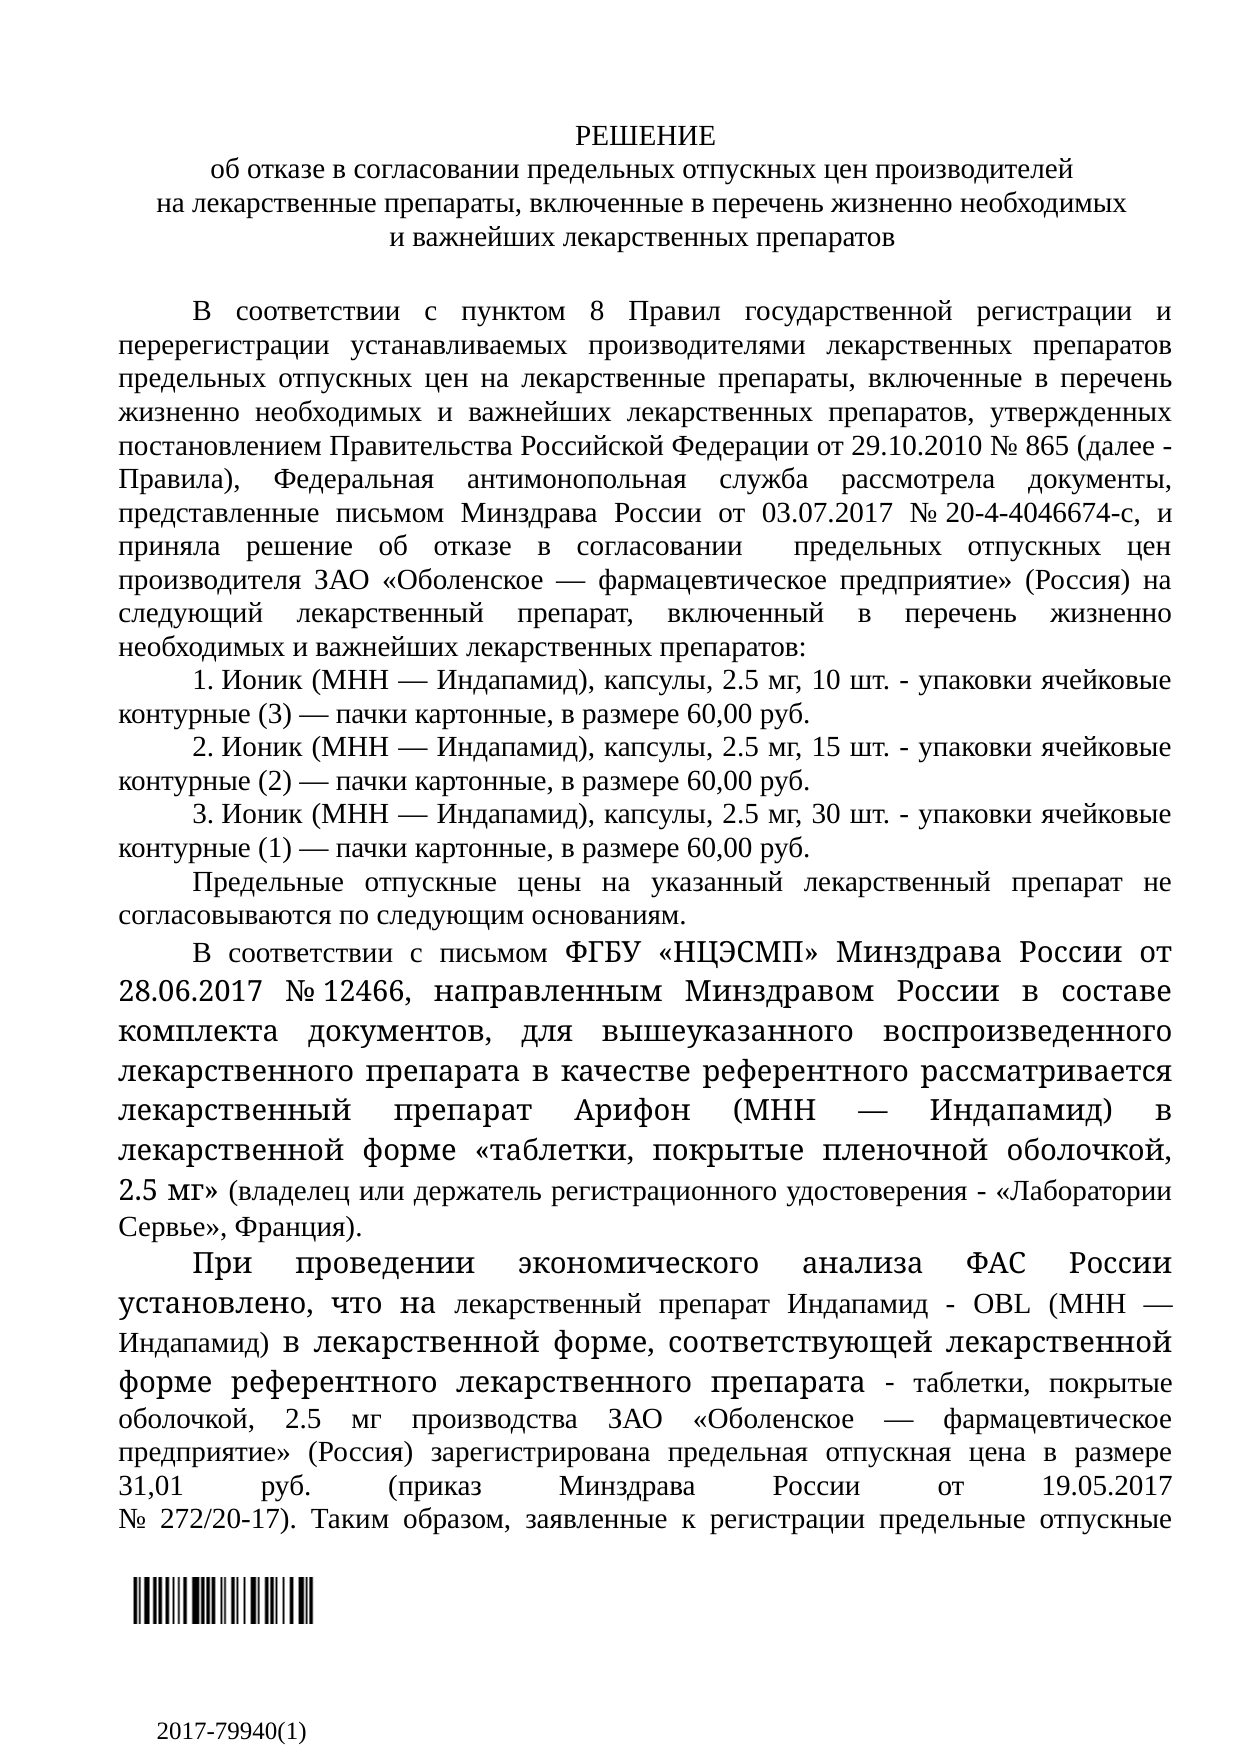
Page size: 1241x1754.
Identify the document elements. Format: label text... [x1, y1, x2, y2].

text 3. Ионик (МНН — Индапамид), капсулы, 2.5 мг, 30 шт. - упаковки ячейковые контурные (1) — пачки картонные, в размере 60,00 руб. [118, 797, 1173, 864]
text на лекарственные препараты, включенные в перечень жизненно необходимых [118, 185, 1173, 219]
text Предельные отпускные цены на указанный лекарственный препарат не согласовываются по следующим основаниям. [118, 864, 1173, 931]
text 2. Ионик (МНН — Индапамид), капсулы, 2.5 мг, 15 шт. - упаковки ячейковые контурные (2) — пачки картонные, в размере 60,00 руб. [118, 729, 1173, 797]
text В соответствии с письмом ФГБУ «НЦЭСМП» Минздрава России от 28.06.2017 № 12466, направленным Минздравом России в составе комплекта документов, для вышеуказанного воспроизведенного лекарственного препарата в качестве референтного рассматривается лекарственный препарат Арифон (МНН — Индапамид) в лекарственной форме «таблетки, покрытые пленочной оболочкой, 2.5 мг» (владелец или держатель регистрационного удостоверения - «Лаборатории Сервье», Франция). [118, 931, 1173, 1242]
text об отказе в согласовании предельных отпускных цен производителей [118, 152, 1173, 185]
text В соответствии с пунктом 8 Правил государственной регистрации и перерегистрации устанавливаемых производителями лекарственных препаратов предельных отпускных цен на лекарственные препараты, включенные в перечень жизненно необходимых и важнейших лекарственных препаратов, утвержденных постановлением Правительства Российской Федерации от 29.10.2010 № 865 (далее - Правила), Федеральная антимонопольная служба рассмотрела документы, представленные письмом Минздрава России от 03.07.2017 № 20-4-4046674-с, и приняла решение об отказе в согласовании предельных отпускных цен производителя ЗАО «Оболенское — фармацевтическое предприятие» (Россия) на следующий лекарственный препарат, включенный в перечень жизненно необходимых и важнейших лекарственных препаратов: [118, 293, 1173, 662]
text При проведении экономического анализа ФАС России установлено, что на лекарственный препарат Индапамид - OBL (МНН — Индапамид) в лекарственной форме, соответствующей лекарственной форме референтного лекарственного препарата - таблетки, покрытые оболочкой, 2.5 мг производства ЗАО «Оболенское — фармацевтическое предприятие» (Россия) зарегистрирована предельная отпускная цена в размере 31,01 руб. (приказ Минздрава России от 19.05.2017 № 272/20-17). Таким образом, заявленные к регистрации предельные отпускные [118, 1242, 1173, 1535]
text и важнейших лекарственных препаратов [118, 219, 1173, 252]
picture [118, 1577, 331, 1624]
text 1. Ионик (МНН — Индапамид), капсулы, 2.5 мг, 10 шт. - упаковки ячейковые контурные (3) — пачки картонные, в размере 60,00 руб. [118, 662, 1173, 729]
